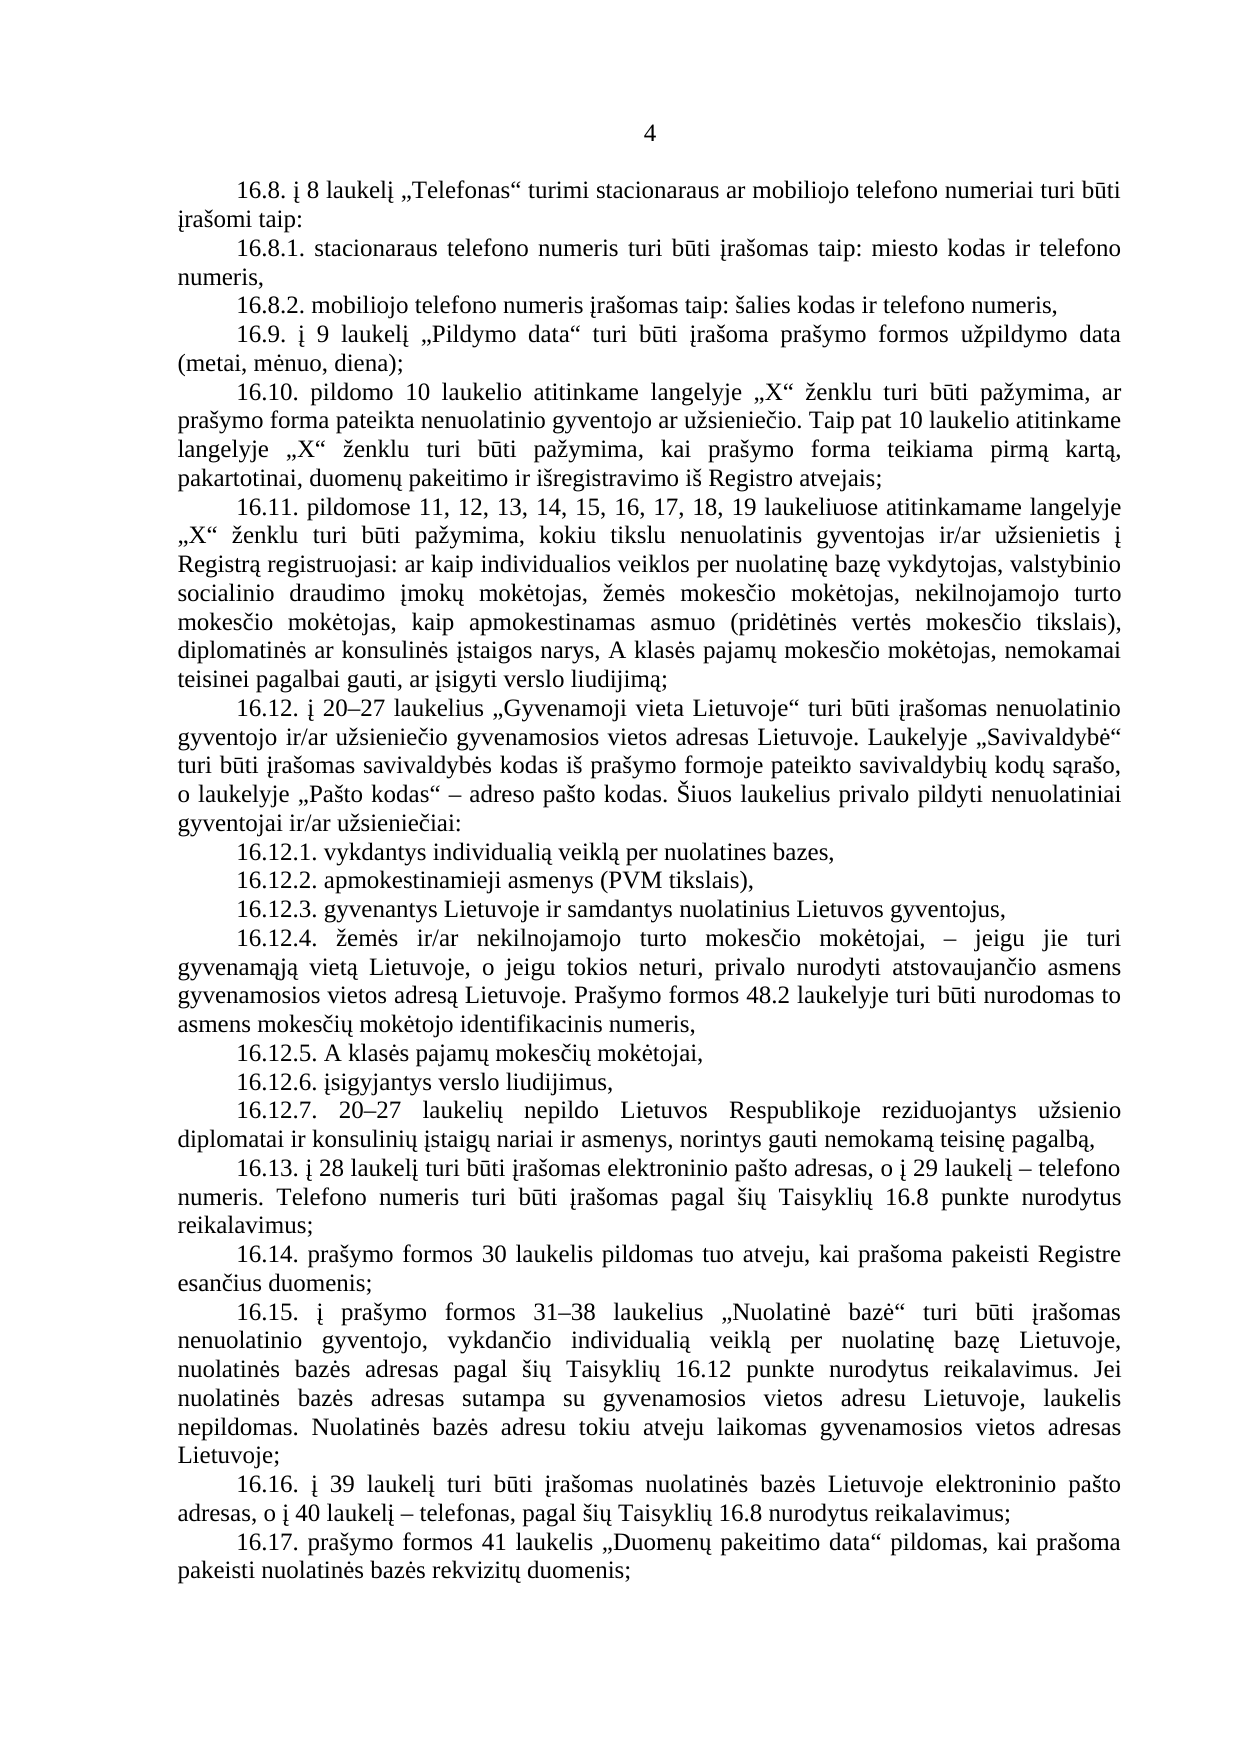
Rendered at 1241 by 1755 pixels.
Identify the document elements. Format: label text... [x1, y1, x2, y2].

text 16.11. pildomose 11, 12, 13, 14, 15, 16, 17, 18, 19 laukeliuose atitinkamame langelyje „X“ ženklu turi būti pažymima, kokiu tikslu nenuolatinis gyventojas ir/ar užsienietis į Registrą registruojasi: ar kaip individualios veiklos per nuolatinę bazę vykdytojas, valstybinio socialinio draudimo įmokų mokėtojas, žemės mokesčio mokėtojas, nekilnojamojo turto mokesčio mokėtojas, kaip apmokestinamas asmuo (pridėtinės vertės mokesčio tikslais), diplomatinės ar konsulinės įstaigos narys, A klasės pajamų mokesčio mokėtojas, nemokamai teisinei pagalbai gauti, ar įsigyti verslo liudijimą; [177, 492, 1122, 693]
text 16.12.1. vykdantys individualią veiklą per nuolatines bazes, [177, 837, 1122, 866]
text 16.9. į 9 laukelį „Pildymo data“ turi būti įrašoma prašymo formos užpildymo data (metai, mėnuo, diena); [177, 319, 1122, 377]
text 16.12.5. A klasės pajamų mokesčių mokėtojai, [177, 1038, 1122, 1067]
text 16.12.2. apmokestinamieji asmenys (PVM tikslais), [177, 866, 1122, 894]
text 16.12.7. 20–27 laukelių nepildo Lietuvos Respublikoje reziduojantys užsienio diplomatai ir konsulinių įstaigų nariai ir asmenys, norintys gauti nemokamą teisinę pagalbą, [177, 1096, 1122, 1153]
text 16.12.4. žemės ir/ar nekilnojamojo turto mokesčio mokėtojai, – jeigu jie turi gyvenamąją vietą Lietuvoje, o jeigu tokios neturi, privalo nurodyti atstovaujančio asmens gyvenamosios vietos adresą Lietuvoje. Prašymo formos 48.2 laukelyje turi būti nurodomas to asmens mokesčių mokėtojo identifikacinis numeris, [177, 923, 1122, 1038]
text 16.12.3. gyvenantys Lietuvoje ir samdantys nuolatinius Lietuvos gyventojus, [177, 894, 1122, 923]
text 16.8.2. mobiliojo telefono numeris įrašomas taip: šalies kodas ir telefono numeris, [177, 291, 1122, 319]
text 16.10. pildomo 10 laukelio atitinkame langelyje „X“ ženklu turi būti pažymima, ar prašymo forma pateikta nenuolatinio gyventojo ar užsieniečio. Taip pat 10 laukelio atitinkame langelyje „X“ ženklu turi būti pažymima, kai prašymo forma teikiama pirmą kartą, pakartotinai, duomenų pakeitimo ir išregistravimo iš Registro atvejais; [177, 377, 1122, 492]
text 16.13. į 28 laukelį turi būti įrašomas elektroninio pašto adresas, o į 29 laukelį – telefono numeris. Telefono numeris turi būti įrašomas pagal šių Taisyklių 16.8 punkte nurodytus reikalavimus; [177, 1153, 1122, 1239]
text 16.17. prašymo formos 41 laukelis „Duomenų pakeitimo data“ pildomas, kai prašoma pakeisti nuolatinės bazės rekvizitų duomenis; [177, 1527, 1122, 1584]
text 16.16. į 39 laukelį turi būti įrašomas nuolatinės bazės Lietuvoje elektroninio pašto adresas, o į 40 laukelį – telefonas, pagal šių Taisyklių 16.8 nurodytus reikalavimus; [177, 1469, 1122, 1527]
text 16.12. į 20–27 laukelius „Gyvenamoji vieta Lietuvoje“ turi būti įrašomas nenuolatinio gyventojo ir/ar užsieniečio gyvenamosios vietos adresas Lietuvoje. Laukelyje „Savivaldybė“ turi būti įrašomas savivaldybės kodas iš prašymo formoje pateikto savivaldybių kodų sąrašo, o laukelyje „Pašto kodas“ – adreso pašto kodas. Šiuos laukelius privalo pildyti nenuolatiniai gyventojai ir/ar užsieniečiai: [177, 693, 1122, 837]
text 16.15. į prašymo formos 31–38 laukelius „Nuolatinė bazė“ turi būti įrašomas nenuolatinio gyventojo, vykdančio individualią veiklą per nuolatinę bazę Lietuvoje, nuolatinės bazės adresas pagal šių Taisyklių 16.12 punkte nurodytus reikalavimus. Jei nuolatinės bazės adresas sutampa su gyvenamosios vietos adresu Lietuvoje, laukelis nepildomas. Nuolatinės bazės adresu tokiu atveju laikomas gyvenamosios vietos adresas Lietuvoje; [177, 1297, 1122, 1469]
text 16.14. prašymo formos 30 laukelis pildomas tuo atveju, kai prašoma pakeisti Registre esančius duomenis; [177, 1239, 1122, 1297]
text 16.12.6. įsigyjantys verslo liudijimus, [177, 1067, 1122, 1096]
text 16.8.1. stacionaraus telefono numeris turi būti įrašomas taip: miesto kodas ir telefono numeris, [177, 233, 1122, 291]
text 16.8. į 8 laukelį „Telefonas“ turimi stacionaraus ar mobiliojo telefono numeriai turi būti įrašomi taip: [177, 176, 1122, 233]
